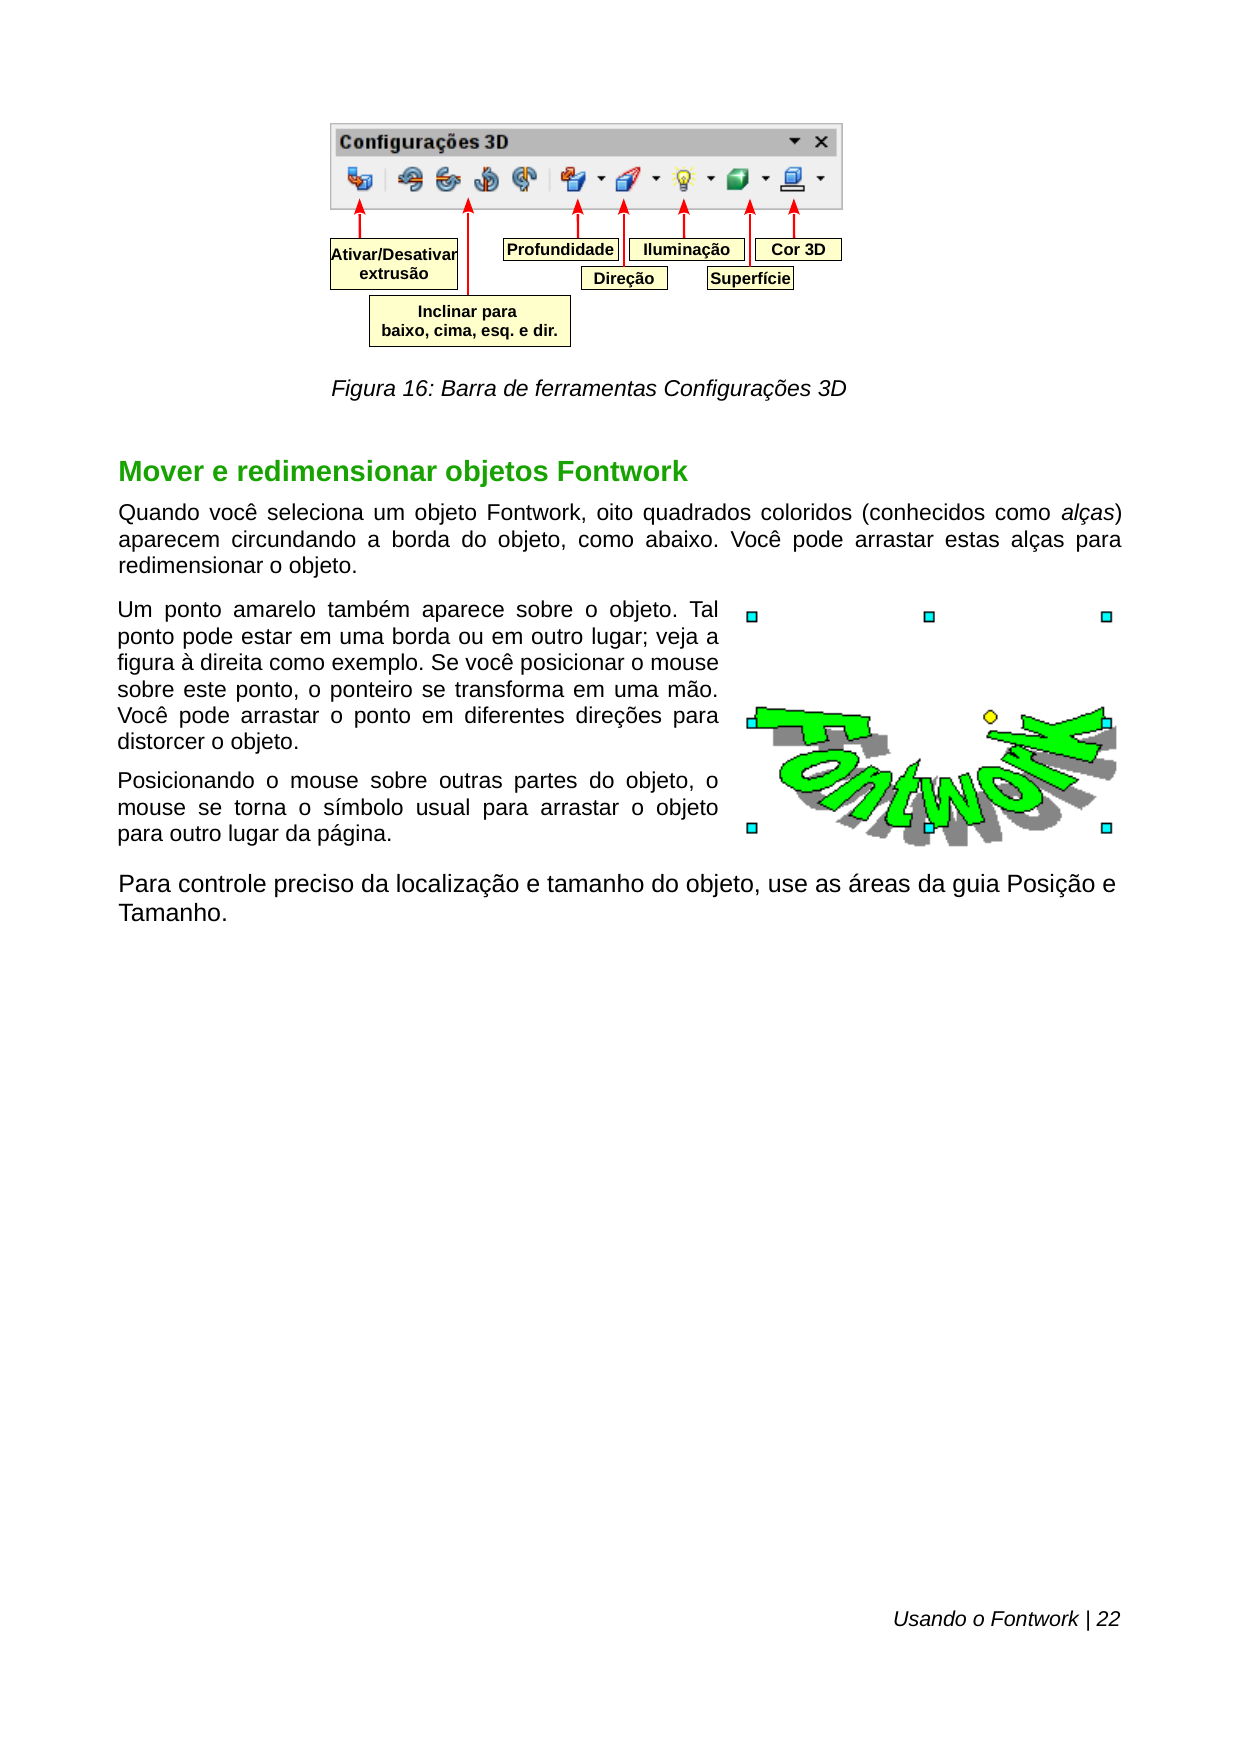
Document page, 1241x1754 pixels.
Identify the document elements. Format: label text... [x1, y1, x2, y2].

text Quando você seleciona um objeto Fontwork, oito quadrados coloridos (conhecidos como alças) aparecem circundando a borda do objeto, como abaixo. Você pode arrastar estas alças para redimensionar o objeto. [118, 499, 1122, 578]
text Para controle preciso da localização e tamanho do objeto, use as áreas da guia Posição e Tamanho. [118, 869, 1122, 926]
table_header Um ponto amarelo também aparece sobre o objeto. Tal ponto pode estar em uma borda ou em outro lugar; veja a figura à direita como exemplo. Se você posicionar o mouse sobre este ponto, o ponteiro se transforma em uma mão. Você pode arrastar o ponto em diferentes direções para distorcer o objeto. Posicionando o mouse sobre outras partes do objeto, o mouse se torna o símbolo usual para arrastar o objeto para outro lugar da página. [111, 591, 725, 869]
text Figura 16: Barra de ferramentas Configurações 3D [331, 375, 857, 401]
picture [330, 123, 843, 210]
picture [742, 596, 1117, 848]
subtitle Mover e redimensionar objetos Fontwork [118, 454, 1122, 487]
table_header [725, 591, 1122, 869]
